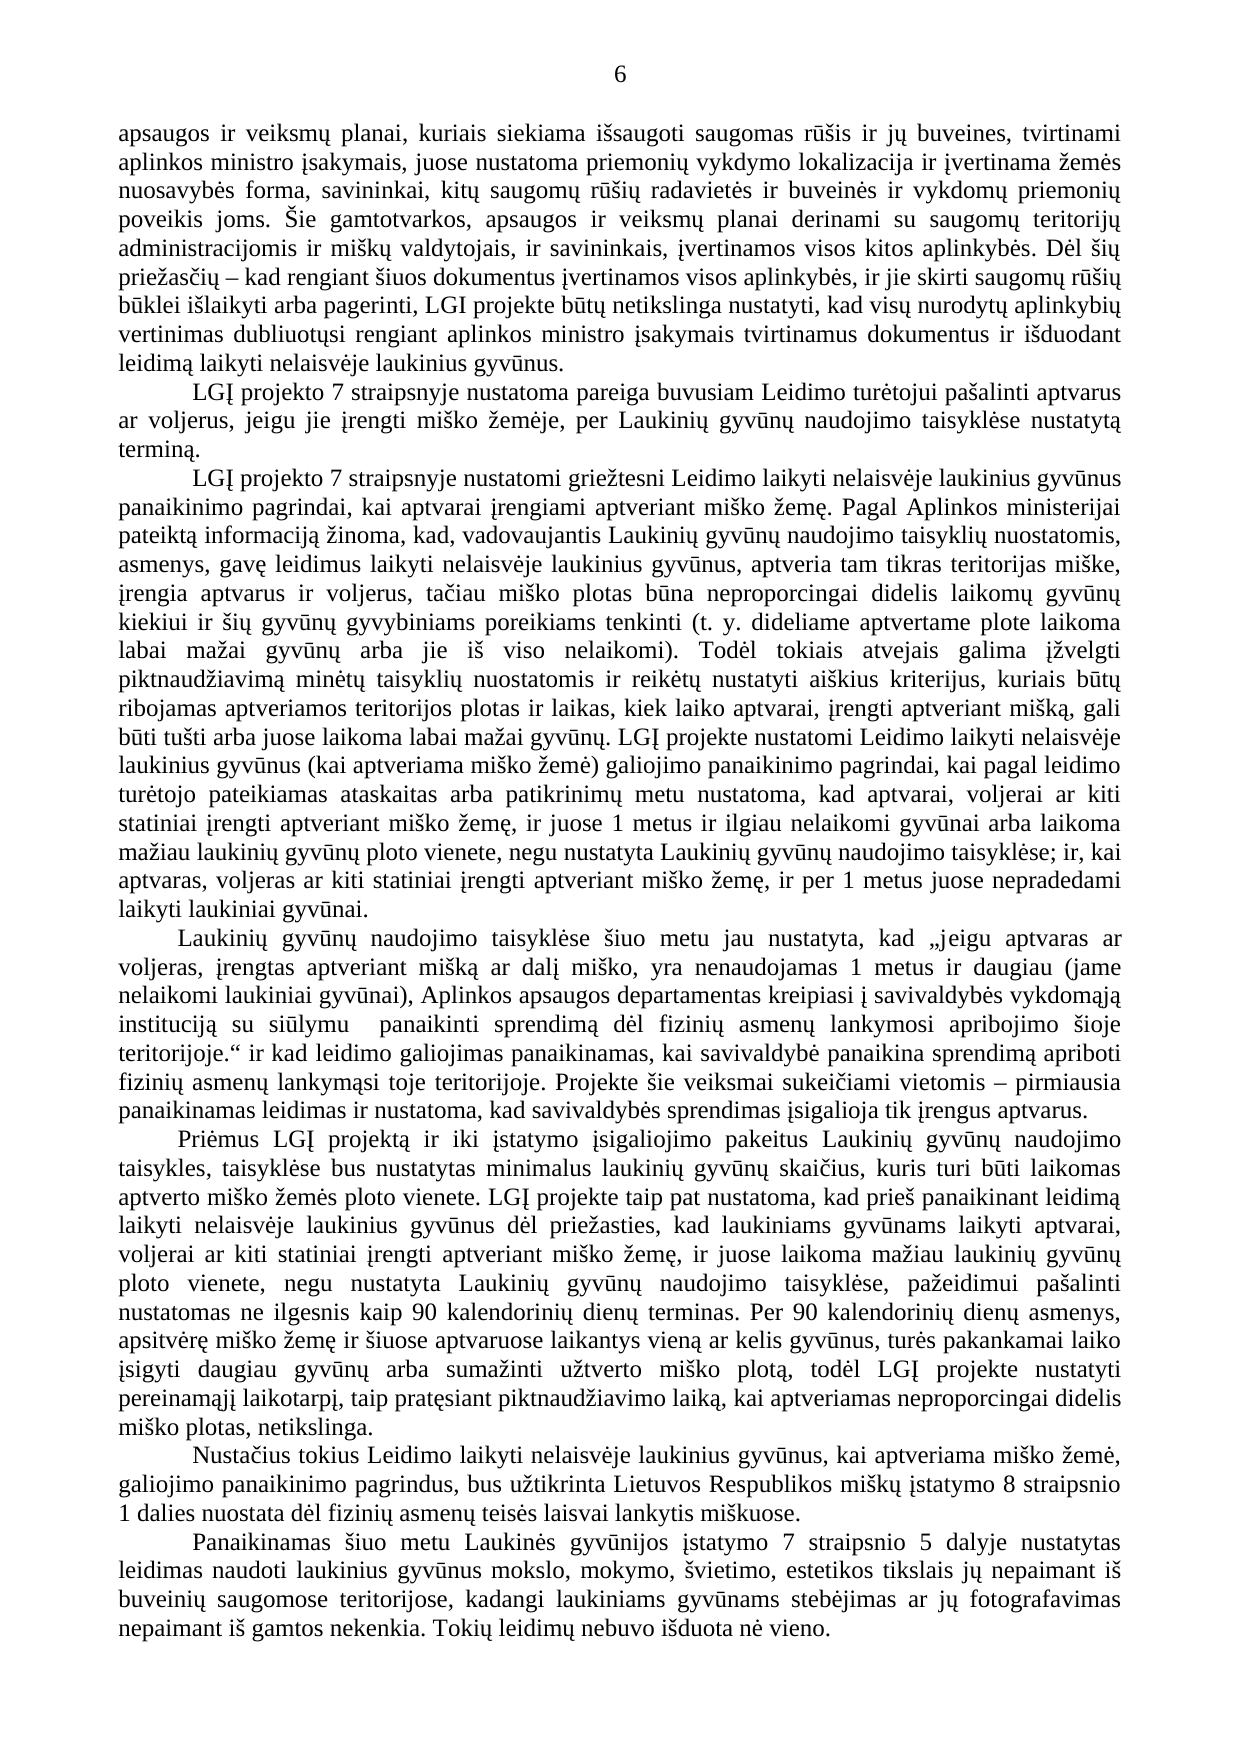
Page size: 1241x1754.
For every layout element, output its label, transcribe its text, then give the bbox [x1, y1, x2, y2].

text Panaikinamas šiuo metu Laukinės gyvūnijos įstatymo 7 straipsnio 5 dalyje nustatytas leidimas naudoti laukinius gyvūnus mokslo, mokymo, švietimo, estetikos tikslais jų nepaimant iš buveinių saugomose teritorijose, kadangi laukiniams gyvūnams stebėjimas ar jų fotografavimas nepaimant iš gamtos nekenkia. Tokių leidimų nebuvo išduota nė vieno. [118, 1527, 1122, 1642]
text LGĮ projekto 7 straipsnyje nustatoma pareiga buvusiam Leidimo turėtojui pašalinti aptvarus ar voljerus, jeigu jie įrengti miško žemėje, per Laukinių gyvūnų naudojimo taisyklėse nustatytą terminą. [118, 377, 1122, 463]
text LGĮ projekto 7 straipsnyje nustatomi griežtesni Leidimo laikyti nelaisvėje laukinius gyvūnus panaikinimo pagrindai, kai aptvarai įrengiami aptveriant miško žemę. Pagal Aplinkos ministerijai pateiktą informaciją žinoma, kad, vadovaujantis Laukinių gyvūnų naudojimo taisyklių nuostatomis, asmenys, gavę leidimus laikyti nelaisvėje laukinius gyvūnus, aptveria tam tikras teritorijas miške, įrengia aptvarus ir voljerus, tačiau miško plotas būna neproporcingai didelis laikomų gyvūnų kiekiui ir šių gyvūnų gyvybiniams poreikiams tenkinti (t. y. dideliame aptvertame plote laikoma labai mažai gyvūnų arba jie iš viso nelaikomi). Todėl tokiais atvejais galima įžvelgti piktnaudžiavimą minėtų taisyklių nuostatomis ir reikėtų nustatyti aiškius kriterijus, kuriais būtų ribojamas aptveriamos teritorijos plotas ir laikas, kiek laiko aptvarai, įrengti aptveriant mišką, gali būti tušti arba juose laikoma labai mažai gyvūnų. LGĮ projekte nustatomi Leidimo laikyti nelaisvėje laukinius gyvūnus (kai aptveriama miško žemė) galiojimo panaikinimo pagrindai, kai pagal leidimo turėtojo pateikiamas ataskaitas arba patikrinimų metu nustatoma, kad aptvarai, voljerai ar kiti statiniai įrengti aptveriant miško žemę, ir juose 1 metus ir ilgiau nelaikomi gyvūnai arba laikoma mažiau laukinių gyvūnų ploto vienete, negu nustatyta Laukinių gyvūnų naudojimo taisyklėse; ir, kai aptvaras, voljeras ar kiti statiniai įrengti aptveriant miško žemę, ir per 1 metus juose nepradedami laikyti laukiniai gyvūnai. [118, 463, 1122, 923]
text Priėmus LGĮ projektą ir iki įstatymo įsigaliojimo pakeitus Laukinių gyvūnų naudojimo taisykles, taisyklėse bus nustatytas minimalus laukinių gyvūnų skaičius, kuris turi būti laikomas aptverto miško žemės ploto vienete. LGĮ projekte taip pat nustatoma, kad prieš panaikinant leidimą laikyti nelaisvėje laukinius gyvūnus dėl priežasties, kad laukiniams gyvūnams laikyti aptvarai, voljerai ar kiti statiniai įrengti aptveriant miško žemę, ir juose laikoma mažiau laukinių gyvūnų ploto vienete, negu nustatyta Laukinių gyvūnų naudojimo taisyklėse, pažeidimui pašalinti nustatomas ne ilgesnis kaip 90 kalendorinių dienų terminas. Per 90 kalendorinių dienų asmenys, apsitvėrę miško žemę ir šiuose aptvaruose laikantys vieną ar kelis gyvūnus, turės pakankamai laiko įsigyti daugiau gyvūnų arba sumažinti užtverto miško plotą, todėl LGĮ projekte nustatyti pereinamąjį laikotarpį, taip pratęsiant piktnaudžiavimo laiką, kai aptveriamas neproporcingai didelis miško plotas, netikslinga. [118, 1124, 1122, 1441]
text Nustačius tokius Leidimo laikyti nelaisvėje laukinius gyvūnus, kai aptveriama miško žemė, galiojimo panaikinimo pagrindus, bus užtikrinta Lietuvos Respublikos miškų įstatymo 8 straipsnio 1 dalies nuostata dėl fizinių asmenų teisės laisvai lankytis miškuose. [118, 1441, 1122, 1527]
text apsaugos ir veiksmų planai, kuriais siekiama išsaugoti saugomas rūšis ir jų buveines, tvirtinami aplinkos ministro įsakymais, juose nustatoma priemonių vykdymo lokalizacija ir įvertinama žemės nuosavybės forma, savininkai, kitų saugomų rūšių radavietės ir buveinės ir vykdomų priemonių poveikis joms. Šie gamtotvarkos, apsaugos ir veiksmų planai derinami su saugomų teritorijų administracijomis ir miškų valdytojais, ir savininkais, įvertinamos visos kitos aplinkybės. Dėl šių priežasčių – kad rengiant šiuos dokumentus įvertinamos visos aplinkybės, ir jie skirti saugomų rūšių būklei išlaikyti arba pagerinti, LGI projekte būtų netikslinga nustatyti, kad visų nurodytų aplinkybių vertinimas dubliuotųsi rengiant aplinkos ministro įsakymais tvirtinamus dokumentus ir išduodant leidimą laikyti nelaisvėje laukinius gyvūnus. [118, 118, 1122, 377]
text Laukinių gyvūnų naudojimo taisyklėse šiuo metu jau nustatyta, kad „jeigu aptvaras ar voljeras, įrengtas aptveriant mišką ar dalį miško, yra nenaudojamas 1 metus ir daugiau (jame nelaikomi laukiniai gyvūnai), Aplinkos apsaugos departamentas kreipiasi į savivaldybės vykdomąją instituciją su siūlymu panaikinti sprendimą dėl fizinių asmenų lankymosi apribojimo šioje teritorijoje.“ ir kad leidimo galiojimas panaikinamas, kai savivaldybė panaikina sprendimą apriboti fizinių asmenų lankymąsi toje teritorijoje. Projekte šie veiksmai sukeičiami vietomis – pirmiausia panaikinamas leidimas ir nustatoma, kad savivaldybės sprendimas įsigalioja tik įrengus aptvarus. [118, 923, 1122, 1124]
